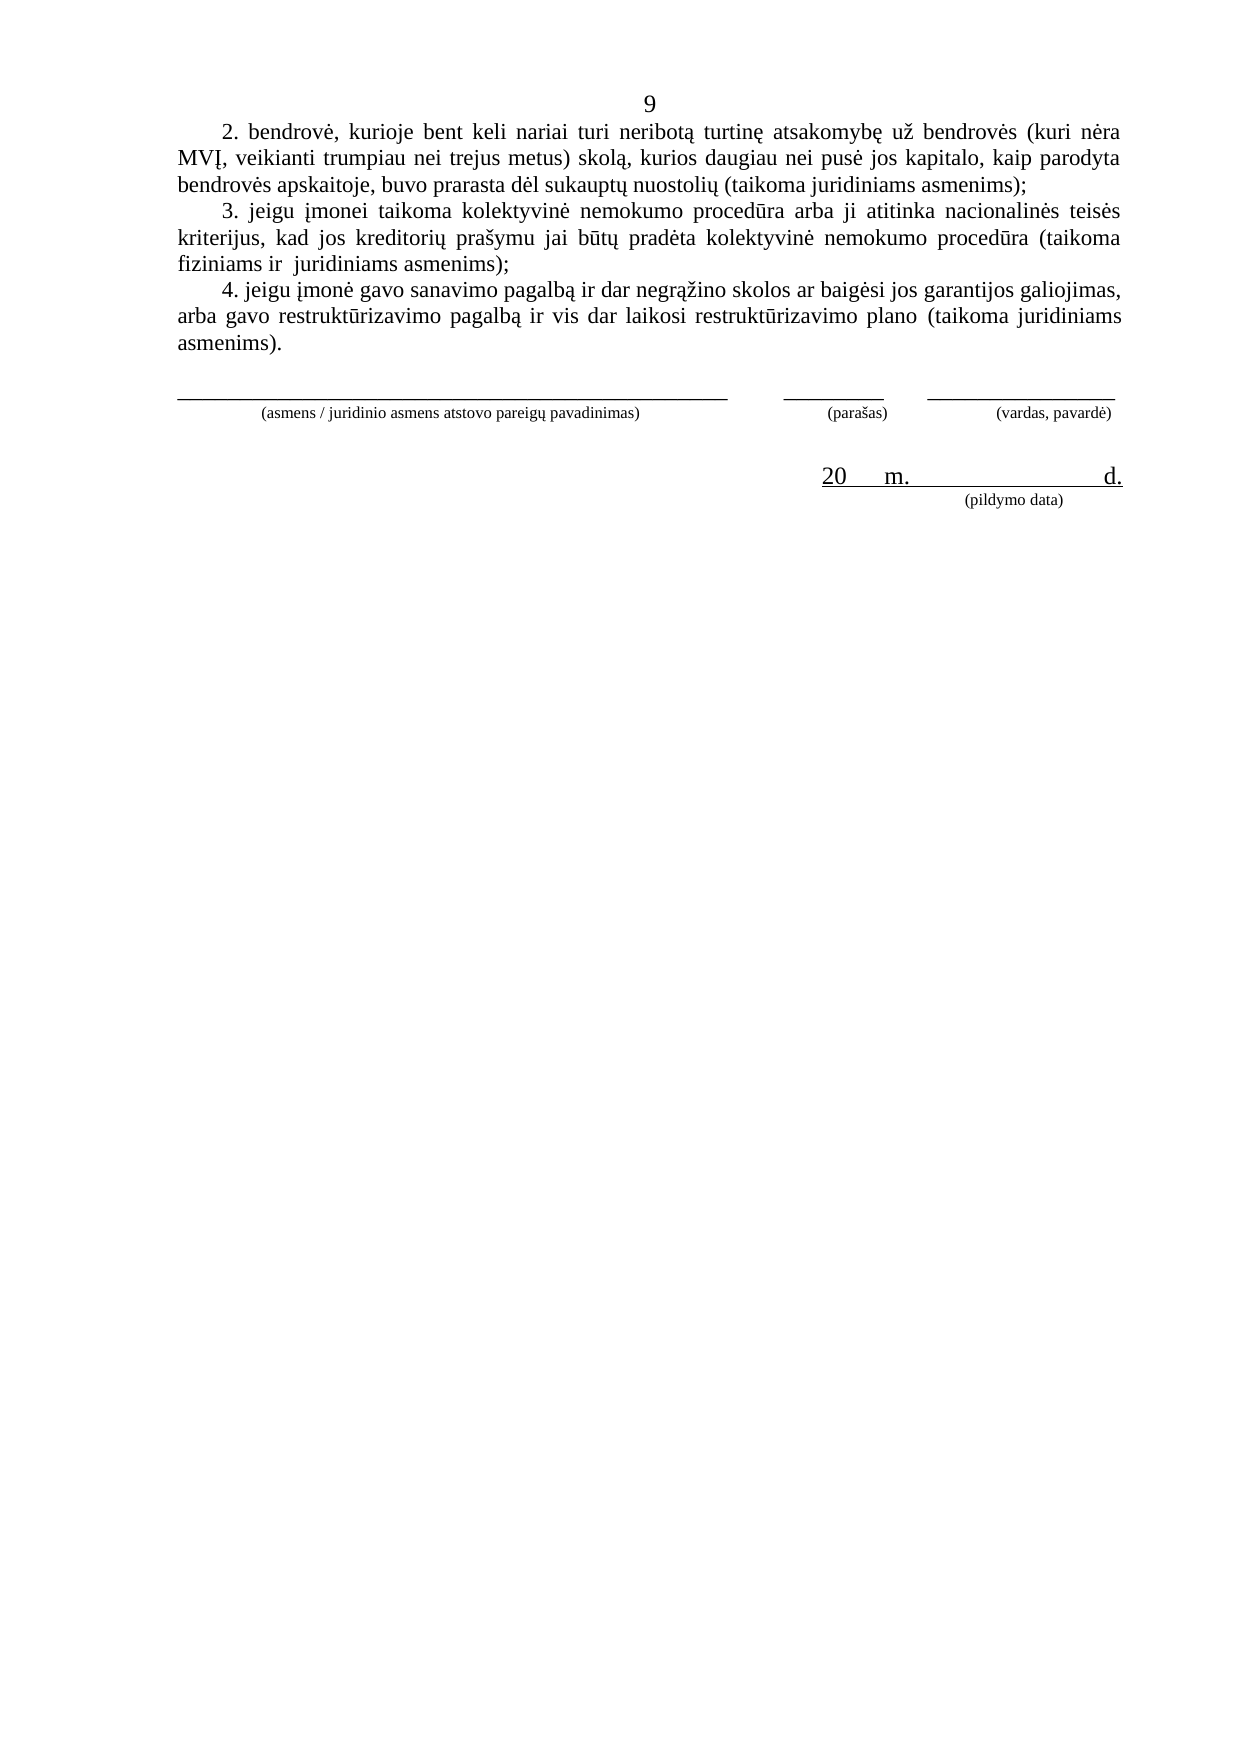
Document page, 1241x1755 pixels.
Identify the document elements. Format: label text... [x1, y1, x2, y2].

text 20 m. d. [177, 461, 1122, 489]
text (pildymo data) [177, 489, 1063, 518]
text ____________________________________________ ________ _______________ [177, 374, 1122, 403]
text 4. jeigu įmonė gavo sanavimo pagalbą ir dar negrąžino skolos ar baigėsi jos garantijos galiojimas, arba gavo restruktūrizavimo pagalbą ir vis dar laikosi restruktūrizavimo plano (taikoma juridiniams asmenims). [177, 276, 1122, 355]
text (asmens / juridinio asmens atstovo pareigų pavadinimas) (parašas) (vardas, pavardė) [177, 403, 1122, 432]
text 3. jeigu įmonei taikoma kolektyvinė nemokumo procedūra arba ji atitinka nacionalinės teisės kriterijus, kad jos kreditorių prašymu jai būtų pradėta kolektyvinė nemokumo procedūra (taikoma fiziniams ir juridiniams asmenims); [177, 197, 1122, 276]
text 2. bendrovė, kurioje bent keli nariai turi neribotą turtinę atsakomybę už bendrovės (kuri nėra MVĮ, veikianti trumpiau nei trejus metus) skolą, kurios daugiau nei pusė jos kapitalo, kaip parodyta bendrovės apskaitoje, buvo prarasta dėl sukauptų nuostolių (taikoma juridiniams asmenims); [177, 118, 1122, 197]
